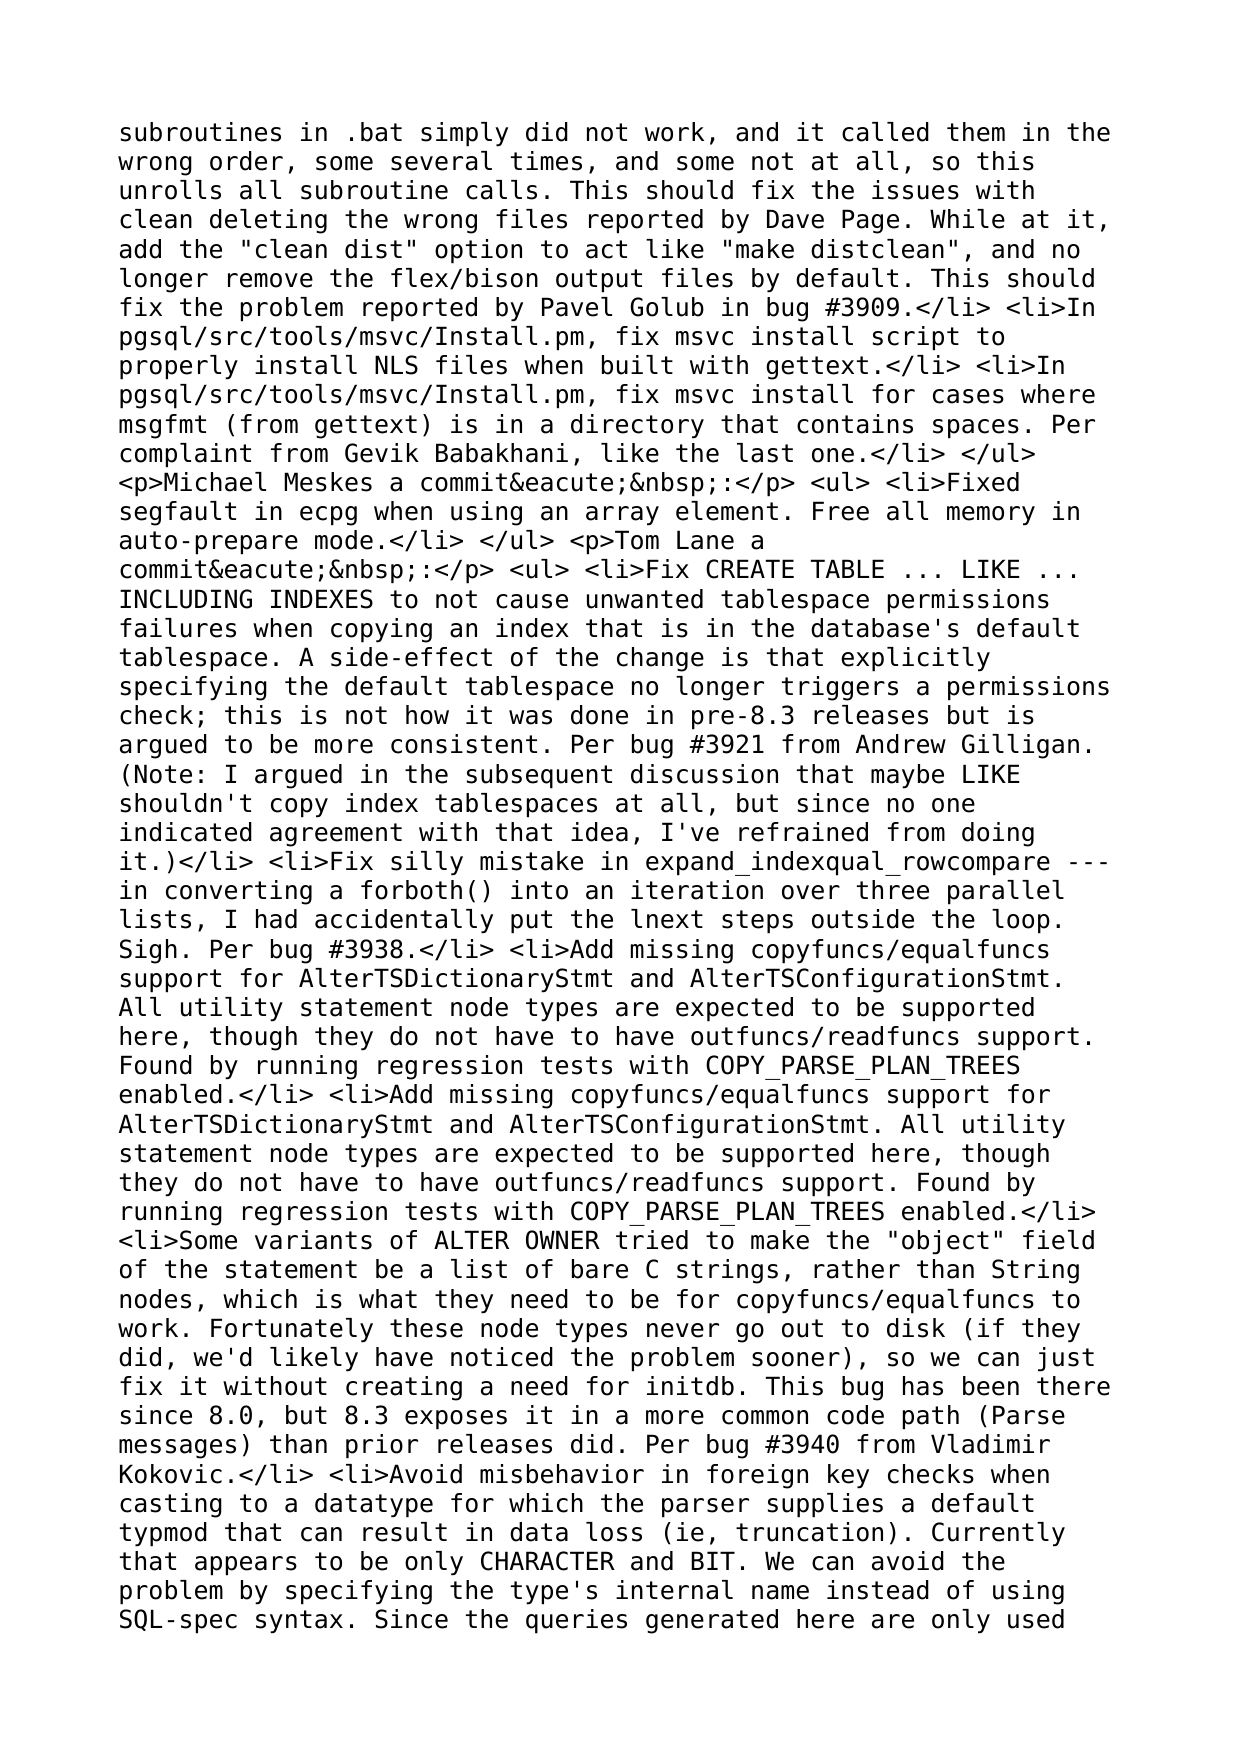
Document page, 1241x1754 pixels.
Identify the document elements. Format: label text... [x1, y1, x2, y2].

text subroutines in .bat simply did not work, and it called them in the wrong order, some several times, and some not at all, so this unrolls all subroutine calls. This should fix the issues with clean deleting the wrong files reported by Dave Page. While at it, add the "clean dist" option to act like "make distclean", and no longer remove the flex/bison output files by default. This should fix the problem reported by Pavel Golub in bug #3909.</li> <li>In pgsql/src/tools/msvc/Install.pm, fix msvc install script to properly install NLS files when built with gettext.</li> <li>In pgsql/src/tools/msvc/Install.pm, fix msvc install for cases where msgfmt (from gettext) is in a directory that contains spaces. Per complaint from Gevik Babakhani, like the last one.</li> </ul> <p>Michael Meskes a commit&eacute;&nbsp;:</p> <ul> <li>Fixed segfault in ecpg when using an array element. Free all memory in auto-prepare mode.</li> </ul> <p>Tom Lane a commit&eacute;&nbsp;:</p> <ul> <li>Fix CREATE TABLE ... LIKE ... INCLUDING INDEXES to not cause unwanted tablespace permissions failures when copying an index that is in the database's default tablespace. A side-effect of the change is that explicitly specifying the default tablespace no longer triggers a permissions check; this is not how it was done in pre-8.3 releases but is argued to be more consistent. Per bug #3921 from Andrew Gilligan. (Note: I argued in the subsequent discussion that maybe LIKE shouldn't copy index tablespaces at all, but since no one indicated agreement with that idea, I've refrained from doing it.)</li> <li>Fix silly mistake in expand_indexqual_rowcompare --- in converting a forboth() into an iteration over three parallel lists, I had accidentally put the lnext steps outside the loop. Sigh. Per bug #3938.</li> <li>Add missing copyfuncs/equalfuncs support for AlterTSDictionaryStmt and AlterTSConfigurationStmt. All utility statement node types are expected to be supported here, though they do not have to have outfuncs/readfuncs support. Found by running regression tests with COPY_PARSE_PLAN_TREES enabled.</li> <li>Add missing copyfuncs/equalfuncs support for AlterTSDictionaryStmt and AlterTSConfigurationStmt. All utility statement node types are expected to be supported here, though they do not have to have outfuncs/readfuncs support. Found by running regression tests with COPY_PARSE_PLAN_TREES enabled.</li> <li>Some variants of ALTER OWNER tried to make the "object" field of the statement be a list of bare C strings, rather than String nodes, which is what they need to be for copyfuncs/equalfuncs to work. Fortunately these node types never go out to disk (if they did, we'd likely have noticed the problem sooner), so we can just fix it without creating a need for initdb. This bug has been there since 8.0, but 8.3 exposes it in a more common code path (Parse messages) than prior releases did. Per bug #3940 from Vladimir Kokovic.</li> <li>Avoid misbehavior in foreign key checks when casting to a datatype for which the parser supplies a default typmod that can result in data loss (ie, truncation). Currently that appears to be only CHARACTER and BIT. We can avoid the problem by specifying the type's internal name instead of using SQL-spec syntax. Since the queries generated here are only used [118, 118, 1122, 1635]
